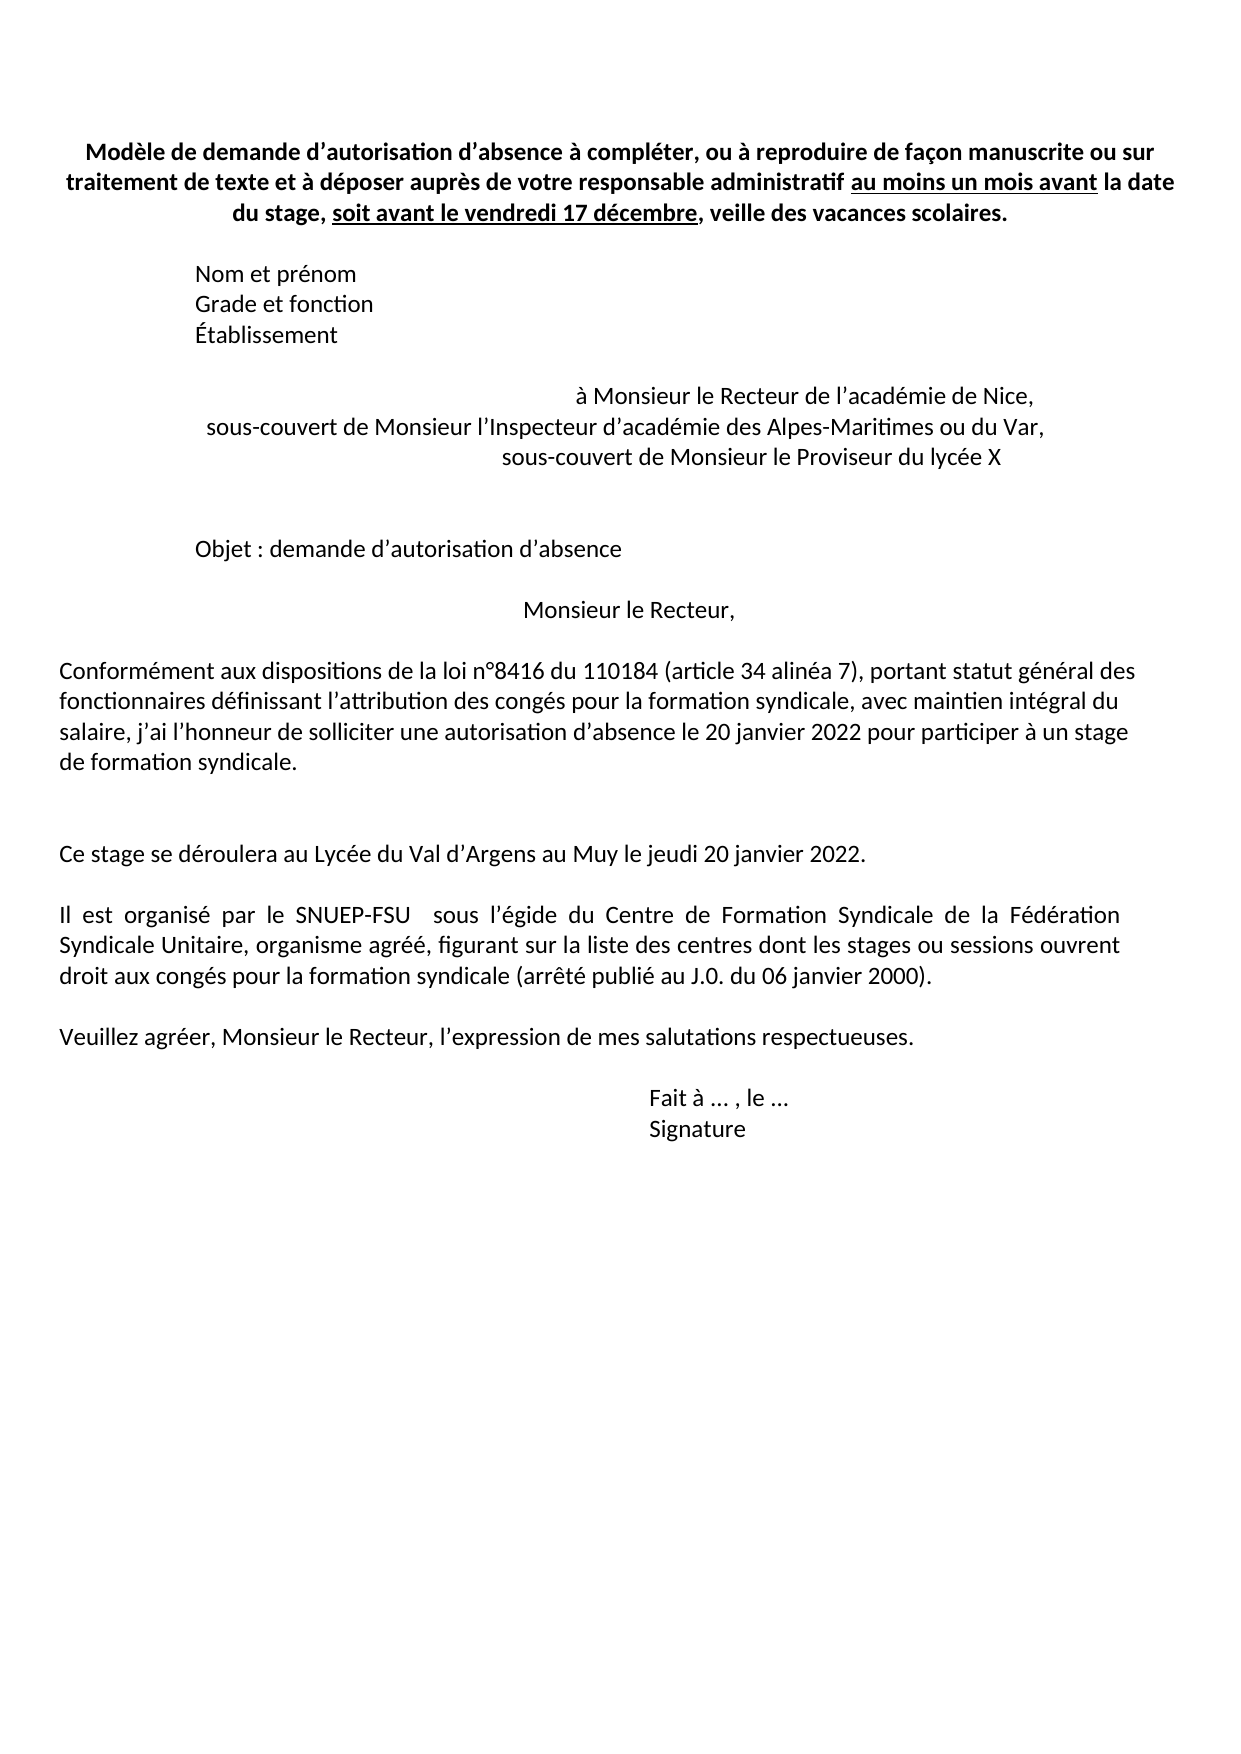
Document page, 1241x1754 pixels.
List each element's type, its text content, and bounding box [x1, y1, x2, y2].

text Monsieur le Recteur, [195, 594, 1063, 624]
text Ce stage se déroulera au Lycée du Val d’Argens au Muy le jeudi 20 janvier 2022. [59, 838, 1122, 868]
text Objet : demande d’autorisation d’absence [195, 533, 1063, 563]
text Il est organisé par le SNUEP-FSU sous l’égide du Centre de Formation Syndicale de la Fédération Syndicale Unitaire, organisme agréé, figurant sur la liste des centres dont les stages ou sessions ouvrent droit aux congés pour la formation syndicale (arrêté publié au J.0. du 06 janvier 2000). [59, 899, 1122, 991]
text Signature [575, 1113, 1063, 1143]
text Conformément aux dispositions de la loi n°8416 du 110184 (article 34 alinéa 7), portant statut général des fonctionnaires définissant l’attribution des congés pour la formation syndicale, avec maintien intégral du salaire, j’ai l’honneur de solliciter une autorisation d’absence le 20 janvier 2022 pour participer à un stage de formation syndicale. [59, 655, 1152, 777]
text sous-couvert de Monsieur l’Inspecteur d’académie des Alpes-Maritimes ou du Var, [121, 411, 1063, 441]
text Grade et fonction [195, 289, 1063, 319]
text Fait à ... , le ... [575, 1082, 1063, 1113]
text à Monsieur le Recteur de l’académie de Nice, [502, 380, 1063, 411]
text sous-couvert de Monsieur le Proviseur du lycée X [502, 441, 1063, 472]
text Établissement [195, 319, 1063, 350]
text Veuillez agréer, Monsieur le Recteur, l’expression de mes salutations respectueuses. [59, 1021, 1063, 1052]
text Modèle de demande d’autorisation d’absence à compléter, ou à reproduire de façon manuscrite ou sur traitement de texte et à déposer auprès de votre responsable administratif au moins un mois avant la date du stage, soit avant le vendredi 17 décembre, veille des vacances scolaires. [59, 136, 1181, 228]
text Nom et prénom [195, 258, 1063, 289]
